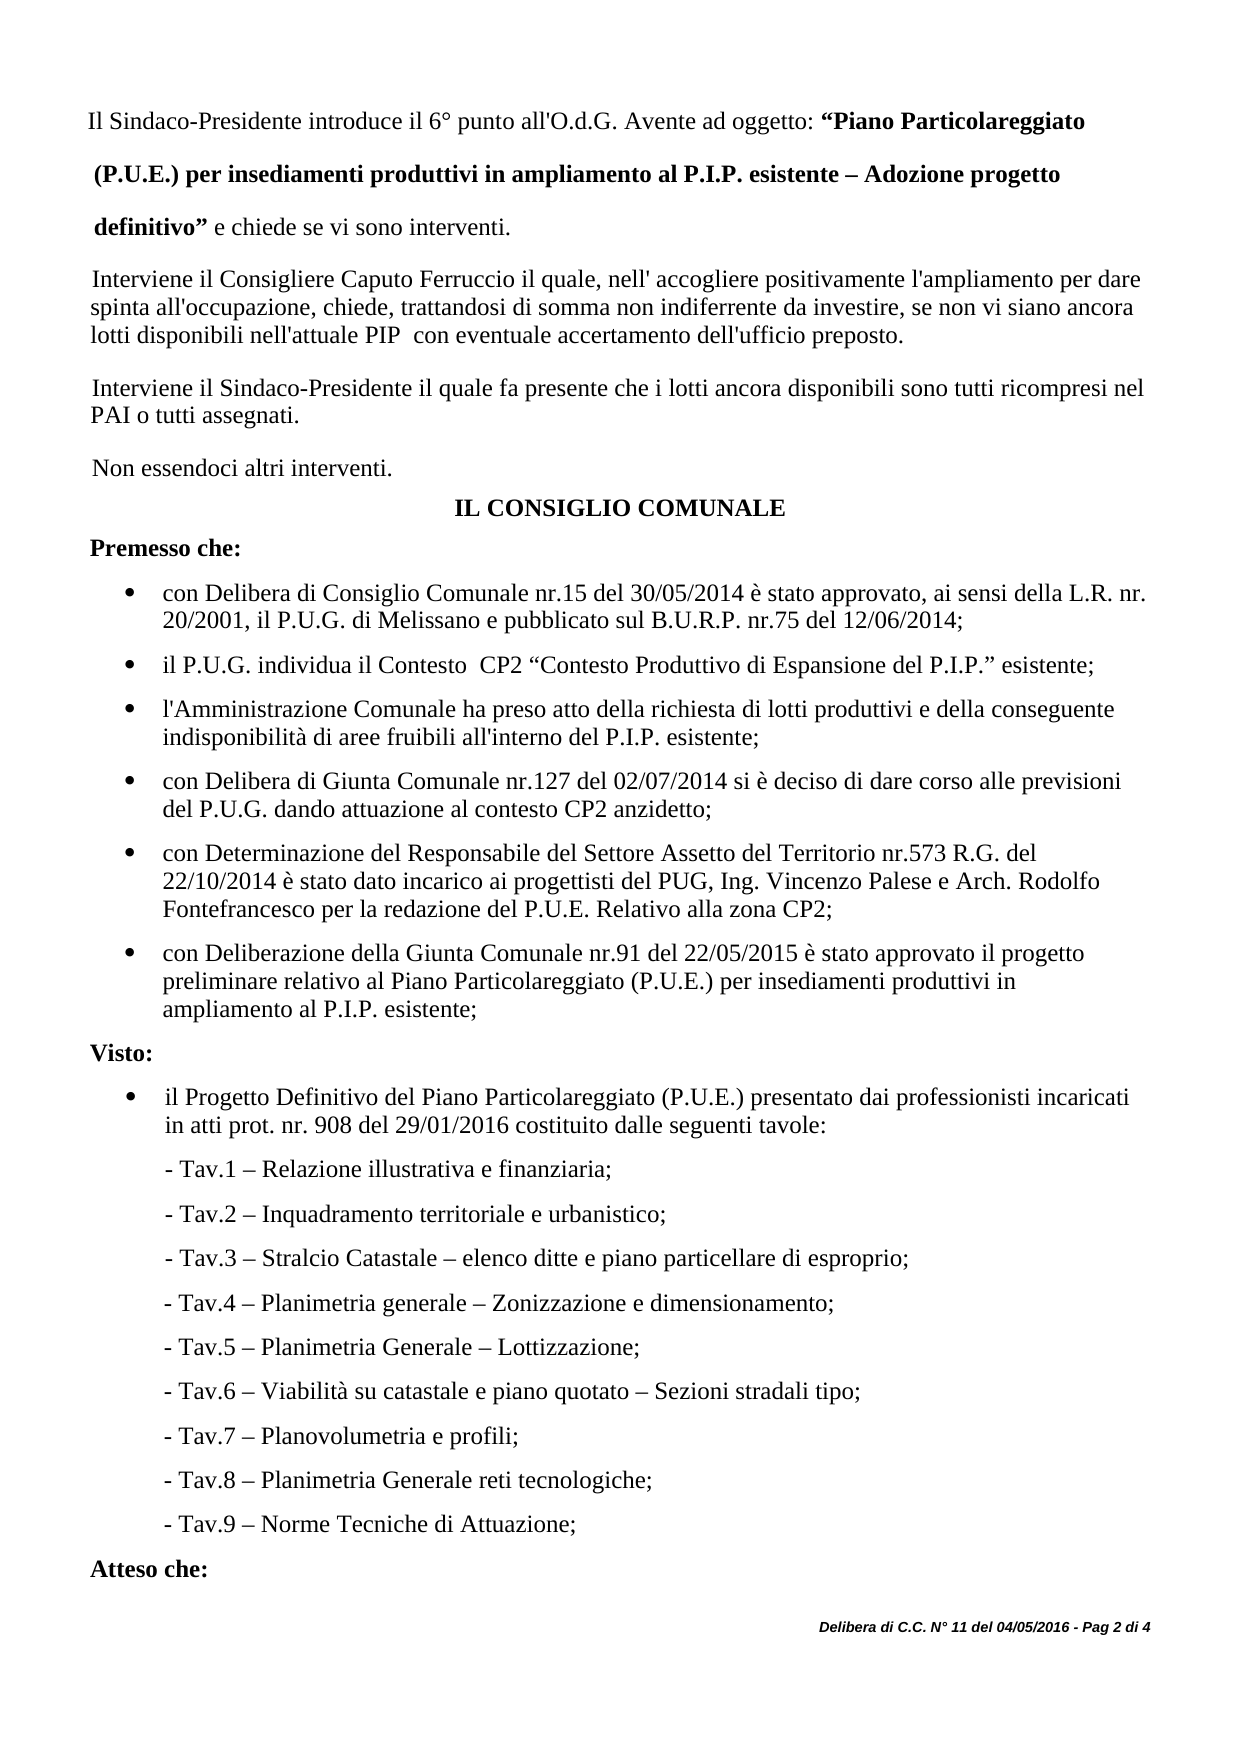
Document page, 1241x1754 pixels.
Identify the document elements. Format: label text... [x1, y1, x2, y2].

list - Tav.8 – Planimetria Generale reti tecnologiche; [126, 1466, 1152, 1494]
text (P.U.E.) per insediamenti produttivi in ampliamento al P.I.P. esistente – Adozione progetto [87, 160, 1152, 188]
text IL CONSIGLIO COMUNALE [88, 494, 1152, 522]
text Il Sindaco-Presidente introduce il 6° punto all'O.d.G. Avente ad oggetto: “Piano Particolareggiato [87, 107, 1152, 135]
list con Determinazione del Responsabile del Settore Assetto del Territorio nr.573 R.G. del 22/10/2014 è stato dato incarico ai progettisti del PUG, Ing. Vincenzo Palese e Arch. Rodolfo Fontefrancesco per la redazione del P.U.E. Relativo alla zona CP2; [125, 839, 1152, 923]
list - Tav.2 – Inquadramento territoriale e urbanistico; [126, 1200, 1152, 1228]
list il P.U.G. individua il Contesto CP2 “Contesto Produttivo di Espansione del P.I.P.” esistente; [125, 651, 1152, 679]
list - Tav.4 – Planimetria generale – Zonizzazione e dimensionamento; [126, 1289, 1152, 1316]
list Atteso che: [90, 1555, 1152, 1583]
list - Tav.6 – Viabilità su catastale e piano quotato – Sezioni stradali tipo; [126, 1377, 1152, 1405]
text Non essendoci altri interventi. [90, 454, 1152, 482]
text Interviene il Sindaco-Presidente il quale fa presente che i lotti ancora disponibili sono tutti ricompresi nel PAI o tutti assegnati. [90, 374, 1152, 429]
list con Delibera di Giunta Comunale nr.127 del 02/07/2014 si è deciso di dare corso alle previsioni del P.U.G. dando attuazione al contesto CP2 anzidetto; [125, 767, 1152, 823]
list con Delibera di Consiglio Comunale nr.15 del 30/05/2014 è stato approvato, ai sensi della L.R. nr. 20/2001, il P.U.G. di Melissano e pubblicato sul B.U.R.P. nr.75 del 12/06/2014; [125, 579, 1152, 634]
list - Tav.9 – Norme Tecniche di Attuazione; [126, 1511, 1152, 1538]
list l'Amministrazione Comunale ha preso atto della richiesta di lotti produttivi e della conseguente indisponibilità di aree fruibili all'interno del P.I.P. esistente; [125, 695, 1152, 751]
text definitivo” e chiede se vi sono interventi. [87, 213, 1152, 241]
list - Tav.1 – Relazione illustrativa e finanziaria; [126, 1156, 1152, 1183]
list Visto: [89, 1039, 1152, 1067]
list - Tav.7 – Planovolumetria e profili; [126, 1422, 1152, 1449]
list il Progetto Definitivo del Piano Particolareggiato (P.U.E.) presentato dai professionisti incaricati in atti prot. nr. 908 del 29/01/2016 costituito dalle seguenti tavole: [126, 1083, 1152, 1139]
list con Deliberazione della Giunta Comunale nr.91 del 22/05/2015 è stato approvato il progetto preliminare relativo al Piano Particolareggiato (P.U.E.) per insediamenti produttivi in ampliamento al P.I.P. esistente; [125, 939, 1152, 1022]
list - Tav.5 – Planimetria Generale – Lottizzazione; [126, 1333, 1152, 1361]
text Interviene il Consigliere Caputo Ferruccio il quale, nell' accogliere positivamente l'ampliamento per dare spinta all'occupazione, chiede, trattandosi di somma non indiferrente da investire, se non vi siano ancora lotti disponibili nell'attuale PIP con eventuale accertamento dell'ufficio preposto. [90, 266, 1152, 349]
list Premesso che: [87, 534, 1152, 562]
list - Tav.3 – Stralcio Catastale – elenco ditte e piano particellare di esproprio; [126, 1244, 1152, 1272]
